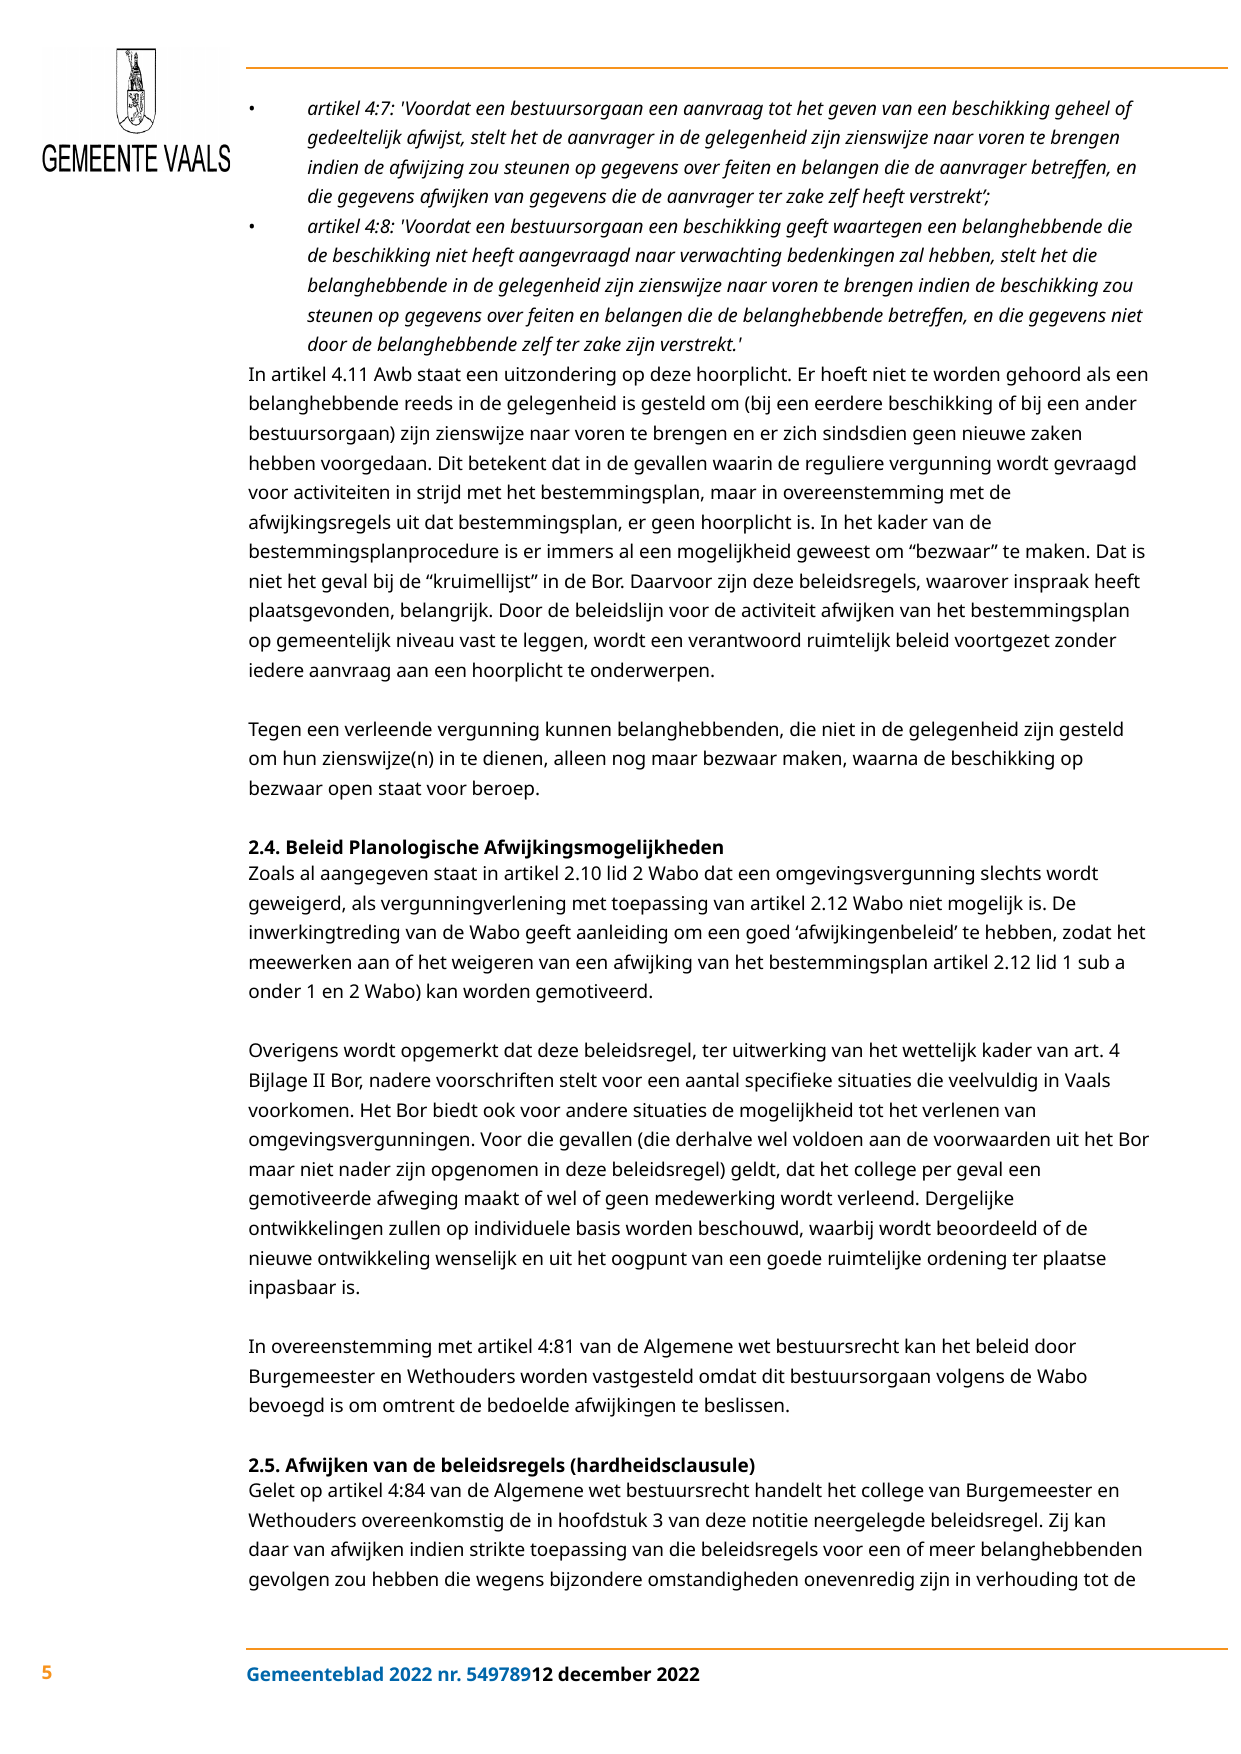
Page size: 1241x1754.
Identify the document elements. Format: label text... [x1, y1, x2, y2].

list artikel 4:7: 'Voordat een bestuursorgaan een aanvraag tot het geven van een beschikking geheel of gedeeltelijk afwijst, stelt het de aanvrager in de gelegenheid zijn zienswijze naar voren te brengen indien de afwijzing zou steunen op gegevens over feiten en belangen die de aanvrager betreffen, en die gegevens afwijken van gegevens die de aanvrager ter zake zelf heeft verstrekt’; [248, 95, 1152, 209]
picture [41, 47, 231, 172]
text In artikel 4.11 Awb staat een uitzondering op deze hoorplicht. Er hoeft niet te worden gehoord als een belanghebbende reeds in de gelegenheid is gesteld om (bij een eerdere beschikking of bij een ander bestuursorgaan) zijn zienswijze naar voren te brengen en er zich sindsdien geen nieuwe zaken hebben voorgedaan. Dit betekent dat in de gevallen waarin de reguliere vergunning wordt gevraagd voor activiteiten in strijd met het bestemmingsplan, maar in overeenstemming met de afwijkingsregels uit dat bestemmingsplan, er geen hoorplicht is. In het kader van de bestemmingsplanprocedure is er immers al een mogelijkheid geweest om “bezwaar” te maken. Dat is niet het geval bij de “kruimellijst” in de Bor. Daarvoor zijn deze beleidsregels, waarover inspraak heeft plaatsgevonden, belangrijk. Door de beleidslijn voor de activiteit afwijken van het bestemmingsplan op gemeentelijk niveau vast te leggen, wordt een verantwoord ruimtelijk beleid voortgezet zonder iedere aanvraag aan een hoorplicht te onderwerpen. [248, 361, 1152, 683]
text Gelet op artikel 4:84 van de Algemene wet bestuursrecht handelt het college van Burgemeester en Wethouders overeenkomstig de in hoofdstuk 3 van deze notitie neergelegde beleidsregel. Zij kan daar van afwijken indien strikte toepassing van die beleidsregels voor een of meer belanghebbenden gevolgen zou hebben die wegens bijzondere omstandigheden onevenredig zijn in verhouding tot de [248, 1477, 1152, 1592]
text 2.5. Afwijken van de beleidsregels (hardheidsclausule) [248, 1452, 1152, 1477]
text In overeenstemming met artikel 4:81 van de Algemene wet bestuursrecht kan het beleid door Burgemeester en Wethouders worden vastgesteld omdat dit bestuursorgaan volgens de Wabo bevoegd is om omtrent de bedoelde afwijkingen te beslissen. [248, 1333, 1152, 1418]
text Overigens wordt opgemerkt dat deze beleidsregel, ter uitwerking van het wettelijk kader van art. 4 Bijlage II Bor, nadere voorschriften stelt voor een aantal specifieke situaties die veelvuldig in Vaals voorkomen. Het Bor biedt ook voor andere situaties de mogelijkheid tot het verlenen van omgevingsvergunningen. Voor die gevallen (die derhalve wel voldoen aan de voorwaarden uit het Bor maar niet nader zijn opgenomen in deze beleidsregel) geldt, dat het college per geval een gemotiveerde afweging maakt of wel of geen medewerking wordt verleend. Dergelijke ontwikkelingen zullen op individuele basis worden beschouwd, waarbij wordt beoordeeld of de nieuwe ontwikkeling wenselijk en uit het oogpunt van een goede ruimtelijke ordening ter plaatse inpasbaar is. [248, 1038, 1152, 1300]
text 2.4. Beleid Planologische Afwijkingsmogelijkheden [248, 834, 1152, 860]
text Tegen een verleende vergunning kunnen belanghebbenden, die niet in de gelegenheid zijn gesteld om hun zienswijze(n) in te dienen, alleen nog maar bezwaar maken, waarna de beschikking op bezwaar open staat voor beroep. [248, 716, 1152, 801]
list artikel 4:8: 'Voordat een bestuursorgaan een beschikking geeft waartegen een belanghebbende die de beschikking niet heeft aangevraagd naar verwachting bedenkingen zal hebben, stelt het die belanghebbende in de gelegenheid zijn zienswijze naar voren te brengen indien de beschikking zou steunen op gegevens over feiten en belangen die de belanghebbende betreffen, en die gegevens niet door de belanghebbende zelf ter zake zijn verstrekt.' [248, 213, 1152, 357]
text Zoals al aangegeven staat in artikel 2.10 lid 2 Wabo dat een omgevingsvergunning slechts wordt geweigerd, als vergunningverlening met toepassing van artikel 2.12 Wabo niet mogelijk is. De inwerkingtreding van de Wabo geeft aanleiding om een goed ‘afwijkingenbeleid’ te hebben, zodat het meewerken aan of het weigeren van een afwijking van het bestemmingsplan artikel 2.12 lid 1 sub a onder 1 en 2 Wabo) kan worden gemotiveerd. [248, 860, 1152, 1004]
